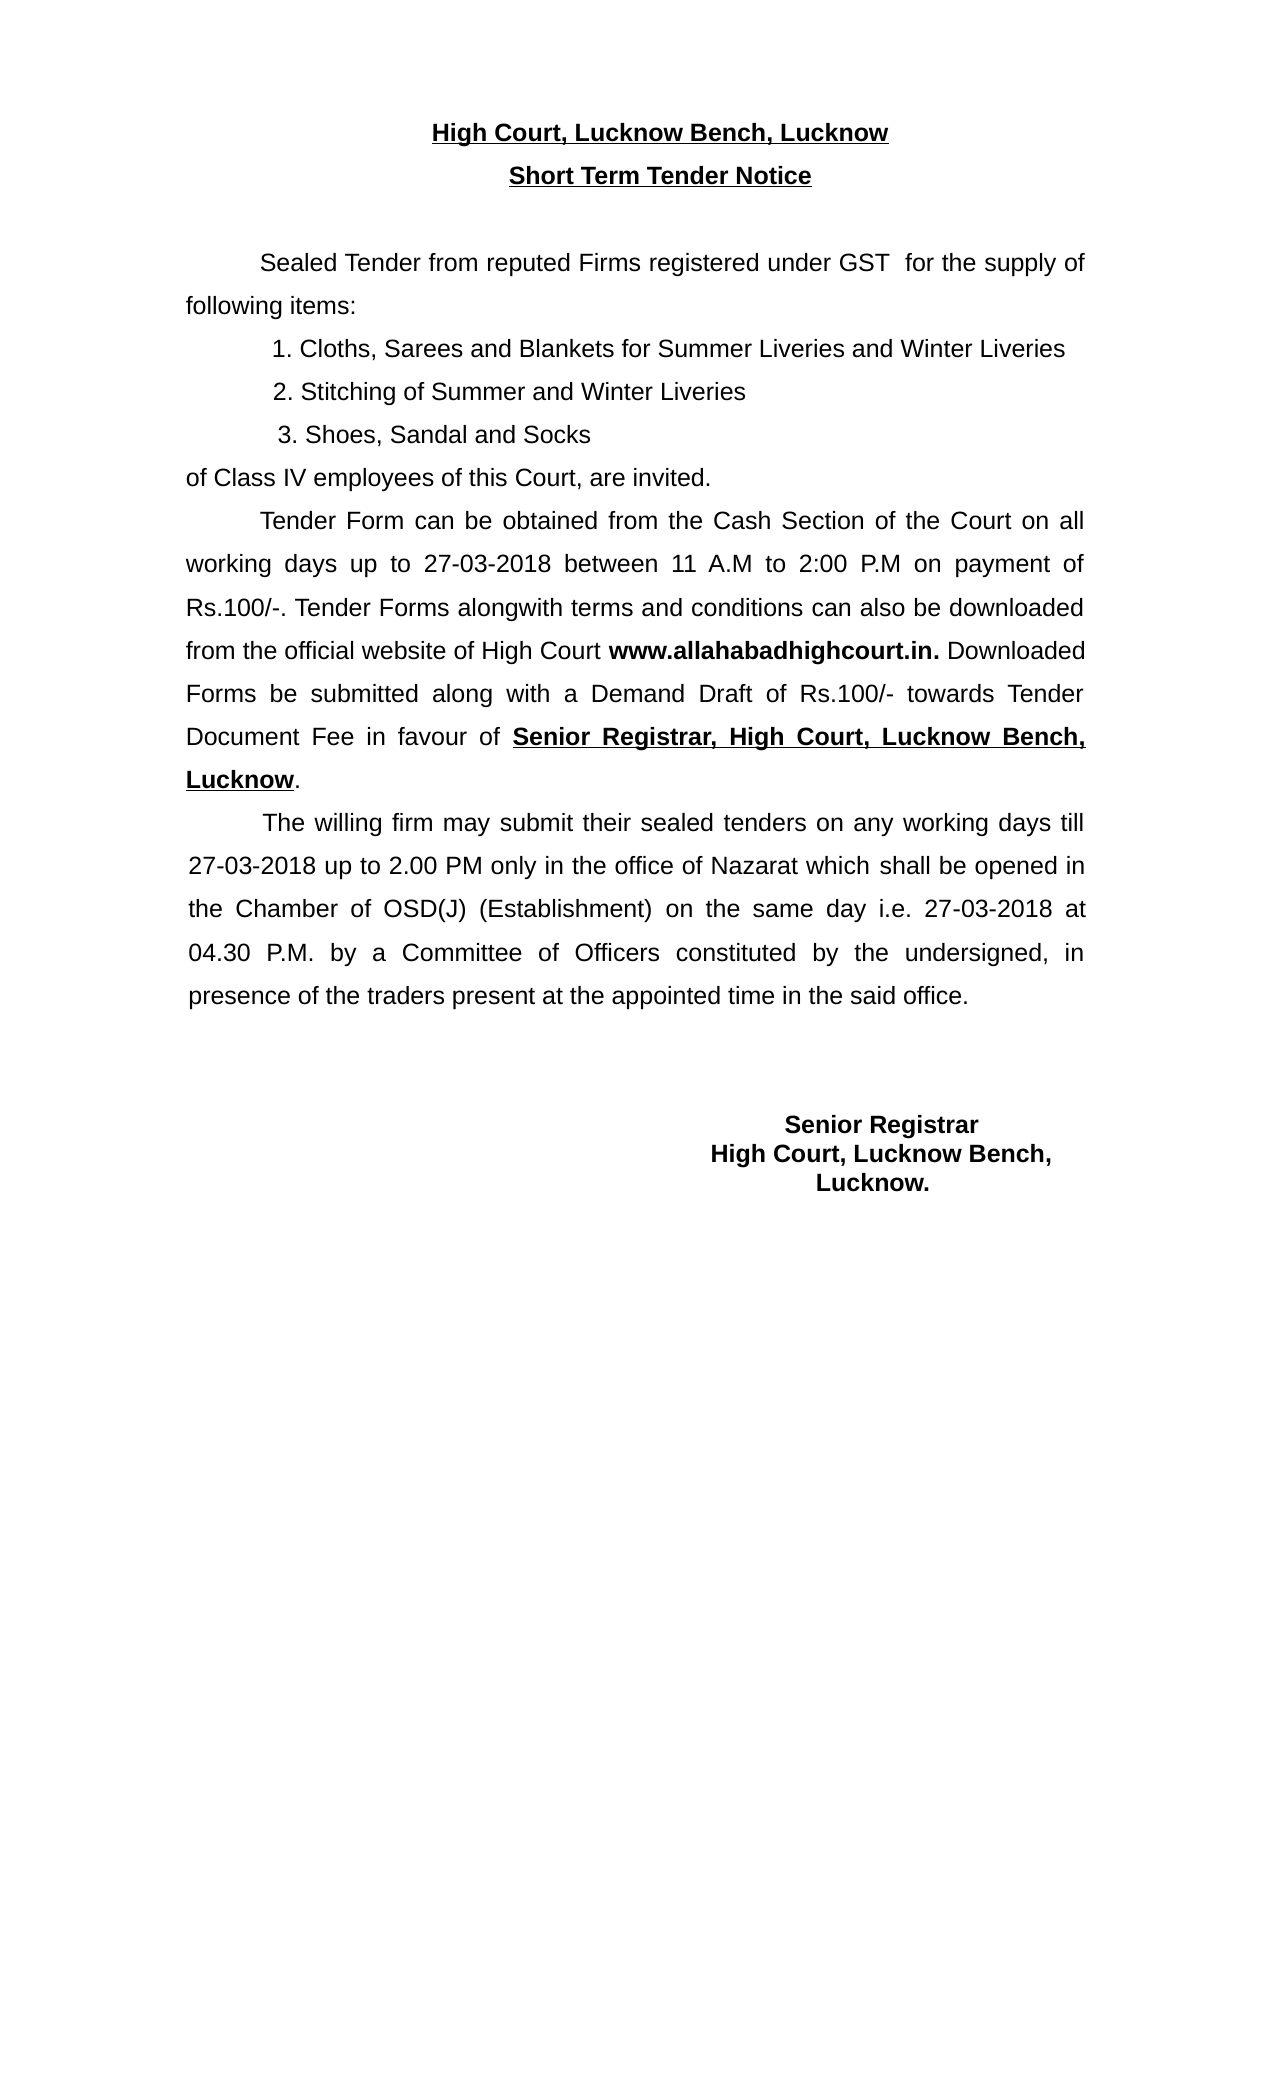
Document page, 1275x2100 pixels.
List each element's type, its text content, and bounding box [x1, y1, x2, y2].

text Short Term Tender Notice [163, 161, 1157, 190]
text Tender Form can be obtained from the Cash Section of the Court on all working days up to 27-03-2018 between 11 A.M to 2:00 P.M on payment of Rs.100/-. Tender Forms alongwith terms and conditions can also be downloaded from the official website of High Court www.allahabadhighcourt.in. Downloaded Forms be submitted along with a Demand Draft of Rs.100/- towards Tender Document Fee in favour of Senior Registrar, High Court, Lucknow Bench, Lucknow. [186, 506, 1086, 794]
text High Court, Lucknow Bench, Lucknow [163, 118, 1157, 147]
text The willing firm may submit their sealed tenders on any working days till 27-03-2018 up to 2.00 PM only in the office of Nazarat which shall be opened in the Chamber of OSD(J) (Establishment) on the same day i.e. 27-03-2018 at 04.30 P.M. by a Committee of Officers constituted by the undersigned, in presence of the traders present at the appointed time in the said office. [188, 808, 1086, 1009]
text Lucknow. [190, 1167, 1157, 1196]
text of Class IV employees of this Court, are invited. [186, 463, 1086, 492]
list 3. Shoes, Sandal and Socks [277, 420, 1086, 449]
text Sealed Tender from reputed Firms registered under GST for the supply of following items: [186, 247, 1086, 319]
text Senior Registrar High Court, Lucknow Bench, [267, 1110, 1086, 1167]
list 1. Cloths, Sarees and Blankets for Summer Liveries and Winter Liveries [272, 334, 1157, 362]
list 2. Stitching of Summer and Winter Liveries [273, 377, 1157, 406]
